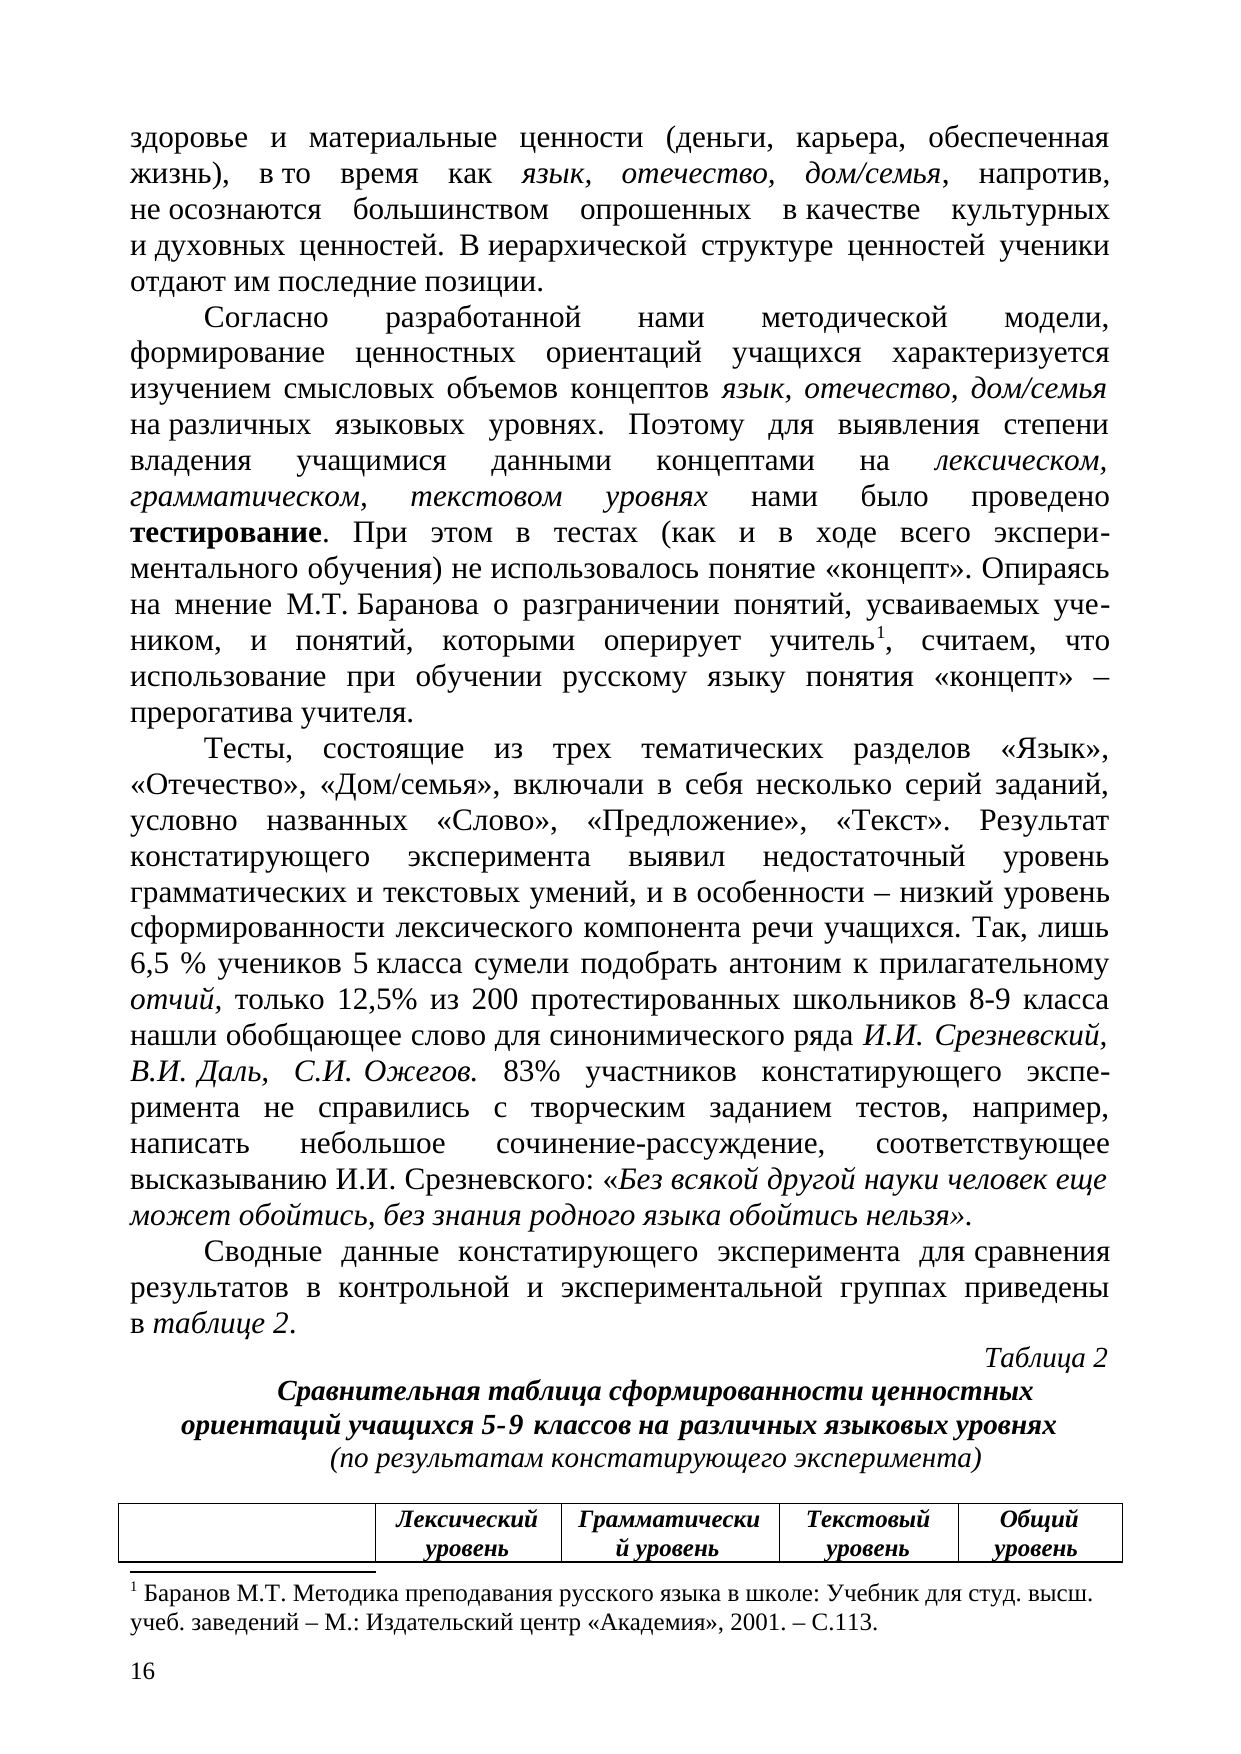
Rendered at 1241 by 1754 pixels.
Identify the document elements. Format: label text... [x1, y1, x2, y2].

text Согласно разработанной нами методической модели, формирование ценностных ориентаций учащихся характеризуется изучением смысловых объемов концептов язык, отечество, дом/семья на различных языковых уровнях. Поэтому для выявления степени владения учащимися данными концептами на лексическом, грамматическом, текстовом уровнях нами было проведено тестирование. При этом в тестах (как и в ходе всего экспери­ментального обучения) не использовалось понятие «концепт». Опираясь на мнение М.Т. Баранова о разграничении понятий, усваиваемых уче­ником, и понятий, которыми оперирует учитель, считаем, что использование при обучении русскому языку понятия «концепт» – прерогатива учителя. [130, 298, 1110, 729]
text Таблица 2 [130, 1340, 1110, 1373]
text Баранов М.Т. Методика преподавания русского языка в школе: Учебник для студ. высш. учеб. заведений – М.: Издательский центр «Академия», 2001. – С.113. [130, 1578, 1110, 1636]
table_header Грамматический уровень [562, 1504, 779, 1561]
text Сравнительная таблица сформированности ценностных ориентаций учащихся 5‑9 классов на различных языковых уровнях [130, 1373, 1110, 1441]
table_header Лексический уровень [376, 1504, 561, 1561]
table_header [119, 1504, 375, 1561]
text Тесты, состоящие из трех тематических разделов «Язык», «Отечество», «Дом/семья», включали в себя несколько серий заданий, условно названных «Слово», «Предложение», «Текст». Результат констатирующего эксперимента выявил недостаточный уровень грамматических и текстовых умений, и в особенности – низкий уровень сформированности лексического компонента речи учащихся. Так, лишь 6,5 % учеников 5 класса сумели подобрать антоним к прилагательному отчий, только 12,5% из 200 протестированных школьников 8-9 класса нашли обобщающее слово для синонимического ряда И.И. Срезневский, В.И. Даль, С.И. Ожегов. 83% участников констатирующего экспе­римента не справились с творческим заданием тестов, например, написать небольшое сочинение-рассуждение, соответствующее высказыванию И.И. Срезневского: «Без всякой другой науки человек еще может обойтись, без знания родного языка обойтись нельзя». [130, 729, 1110, 1232]
text (по результатам констатирующего эксперимента) [130, 1441, 1110, 1474]
table_header Текстовый уровень [780, 1504, 958, 1561]
table_header Общий уровень [959, 1504, 1122, 1561]
text Сводные данные констатирующего эксперимента для сравнения результатов в контрольной и экспериментальной группах приведены в таблице 2. [130, 1232, 1110, 1340]
text здоровье и материальные ценности (деньги, карьера, обеспеченная жизнь), в то время как язык, отечество, дом/семья, напротив, не осознаются большинством опрошенных в качестве культурных и духовных ценностей. В иерархической структуре ценностей ученики отдают им последние позиции. [130, 118, 1110, 298]
